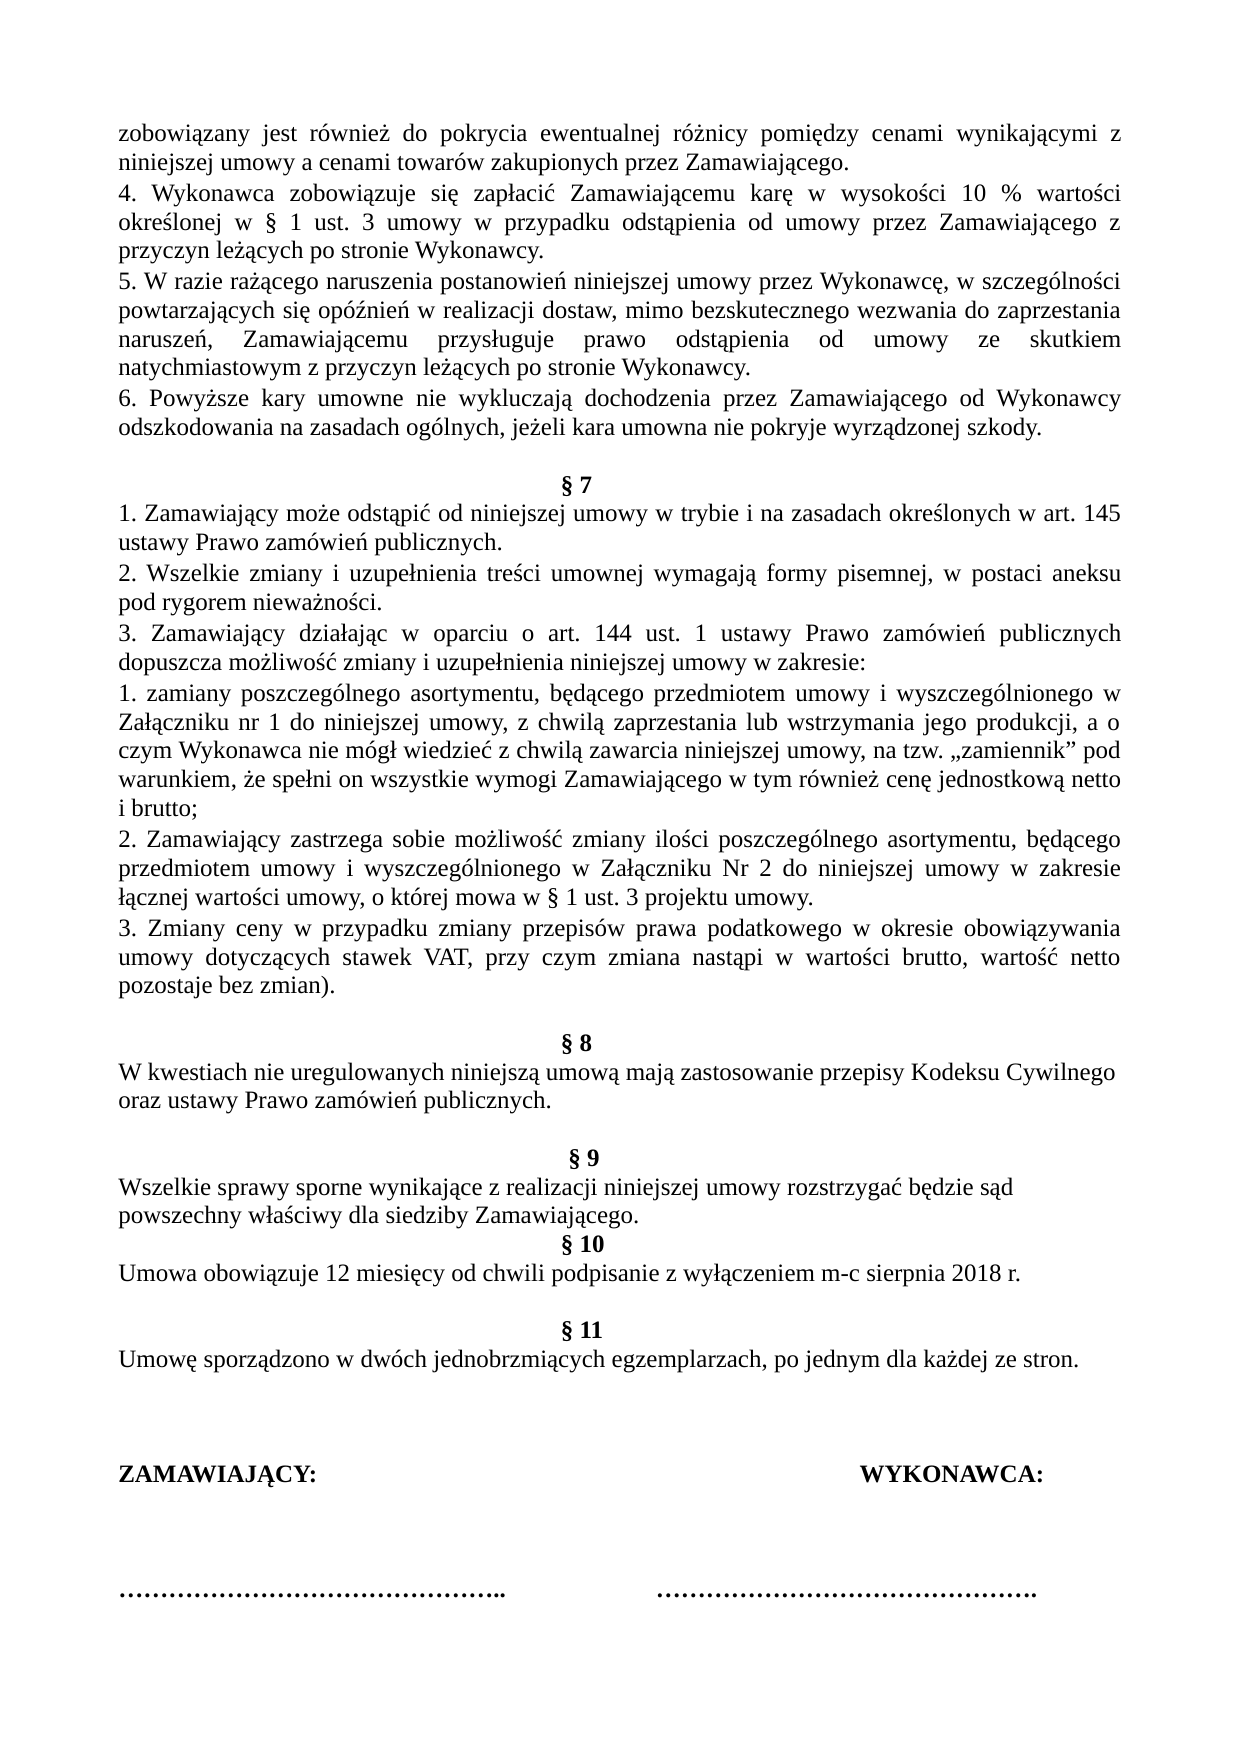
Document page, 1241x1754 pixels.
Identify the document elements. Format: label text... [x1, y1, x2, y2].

text 5. W razie rażącego naruszenia postanowień niniejszej umowy przez Wykonawcę, w szczególności powtarzających się opóźnień w realizacji dostaw, mimo bezskutecznego wezwania do zaprzestania naruszeń, Zamawiającemu przysługuje prawo odstąpienia od umowy ze skutkiem natychmiastowym z przyczyn leżących po stronie Wykonawcy. [118, 266, 1122, 381]
text § 7 [487, 470, 1122, 498]
text ZAMAWIAJĄCY: WYKONAWCA: [118, 1459, 1122, 1488]
text Wszelkie sprawy sporne wynikające z realizacji niniejszej umowy rozstrzygać będzie sąd powszechny właściwy dla siedziby Zamawiającego. [118, 1172, 1122, 1229]
text ……………………………………….. ………………………………………. [118, 1574, 1122, 1603]
text 6. Powyższe kary umowne nie wykluczają dochodzenia przez Zamawiającego od Wykonawcy odszkodowania na zasadach ogólnych, jeżeli kara umowna nie pokryje wyrządzonej szkody. [118, 383, 1122, 441]
text 1. zamiany poszczególnego asortymentu, będącego przedmiotem umowy i wyszczególnionego w Załączniku nr 1 do niniejszej umowy, z chwilą zaprzestania lub wstrzymania jego produkcji, a o czym Wykonawca nie mógł wiedzieć z chwilą zawarcia niniejszej umowy, na tzw. „zamiennik” pod warunkiem, że spełni on wszystkie wymogi Zamawiającego w tym również cenę jednostkową netto i brutto; [118, 678, 1122, 822]
text W kwestiach nie uregulowanych niniejszą umową mają zastosowanie przepisy Kodeksu Cywilnego oraz ustawy Prawo zamówień publicznych. [118, 1057, 1122, 1114]
text § 11 [487, 1315, 1122, 1344]
text Umowa obowiązuje 12 miesięcy od chwili podpisanie z wyłączeniem m-c sierpnia 2018 r. [118, 1258, 1122, 1287]
text Umowę sporządzono w dwóch jednobrzmiących egzemplarzach, po jednym dla każdej ze stron. [118, 1344, 1122, 1373]
text § 9 [118, 1143, 1122, 1172]
text 3. Zamawiający działając w oparciu o art. 144 ust. 1 ustawy Prawo zamówień publicznych dopuszcza możliwość zmiany i uzupełnienia niniejszej umowy w zakresie: [118, 618, 1122, 676]
text § 10 [487, 1229, 1122, 1258]
text 2. Zamawiający zastrzega sobie możliwość zmiany ilości poszczególnego asortymentu, będącego przedmiotem umowy i wyszczególnionego w Załączniku Nr 2 do niniejszej umowy w zakresie łącznej wartości umowy, o której mowa w § 1 ust. 3 projektu umowy. [118, 824, 1122, 911]
text 4. Wykonawca zobowiązuje się zapłacić Zamawiającemu karę w wysokości 10 % wartości określonej w § 1 ust. 3 umowy w przypadku odstąpienia od umowy przez Zamawiającego z przyczyn leżących po stronie Wykonawcy. [118, 178, 1122, 264]
text 2. Wszelkie zmiany i uzupełnienia treści umownej wymagają formy pisemnej, w postaci aneksu pod rygorem nieważności. [118, 558, 1122, 616]
text § 8 [487, 1028, 1122, 1057]
text 3. Zmiany ceny w przypadku zmiany przepisów prawa podatkowego w okresie obowiązywania umowy dotyczących stawek VAT, przy czym zmiana nastąpi w wartości brutto, wartość netto pozostaje bez zmian). [118, 913, 1122, 999]
text zobowiązany jest również do pokrycia ewentualnej różnicy pomiędzy cenami wynikającymi z niniejszej umowy a cenami towarów zakupionych przez Zamawiającego. [118, 118, 1122, 176]
text 1. Zamawiający może odstąpić od niniejszej umowy w trybie i na zasadach określonych w art. 145 ustawy Prawo zamówień publicznych. [118, 498, 1122, 556]
